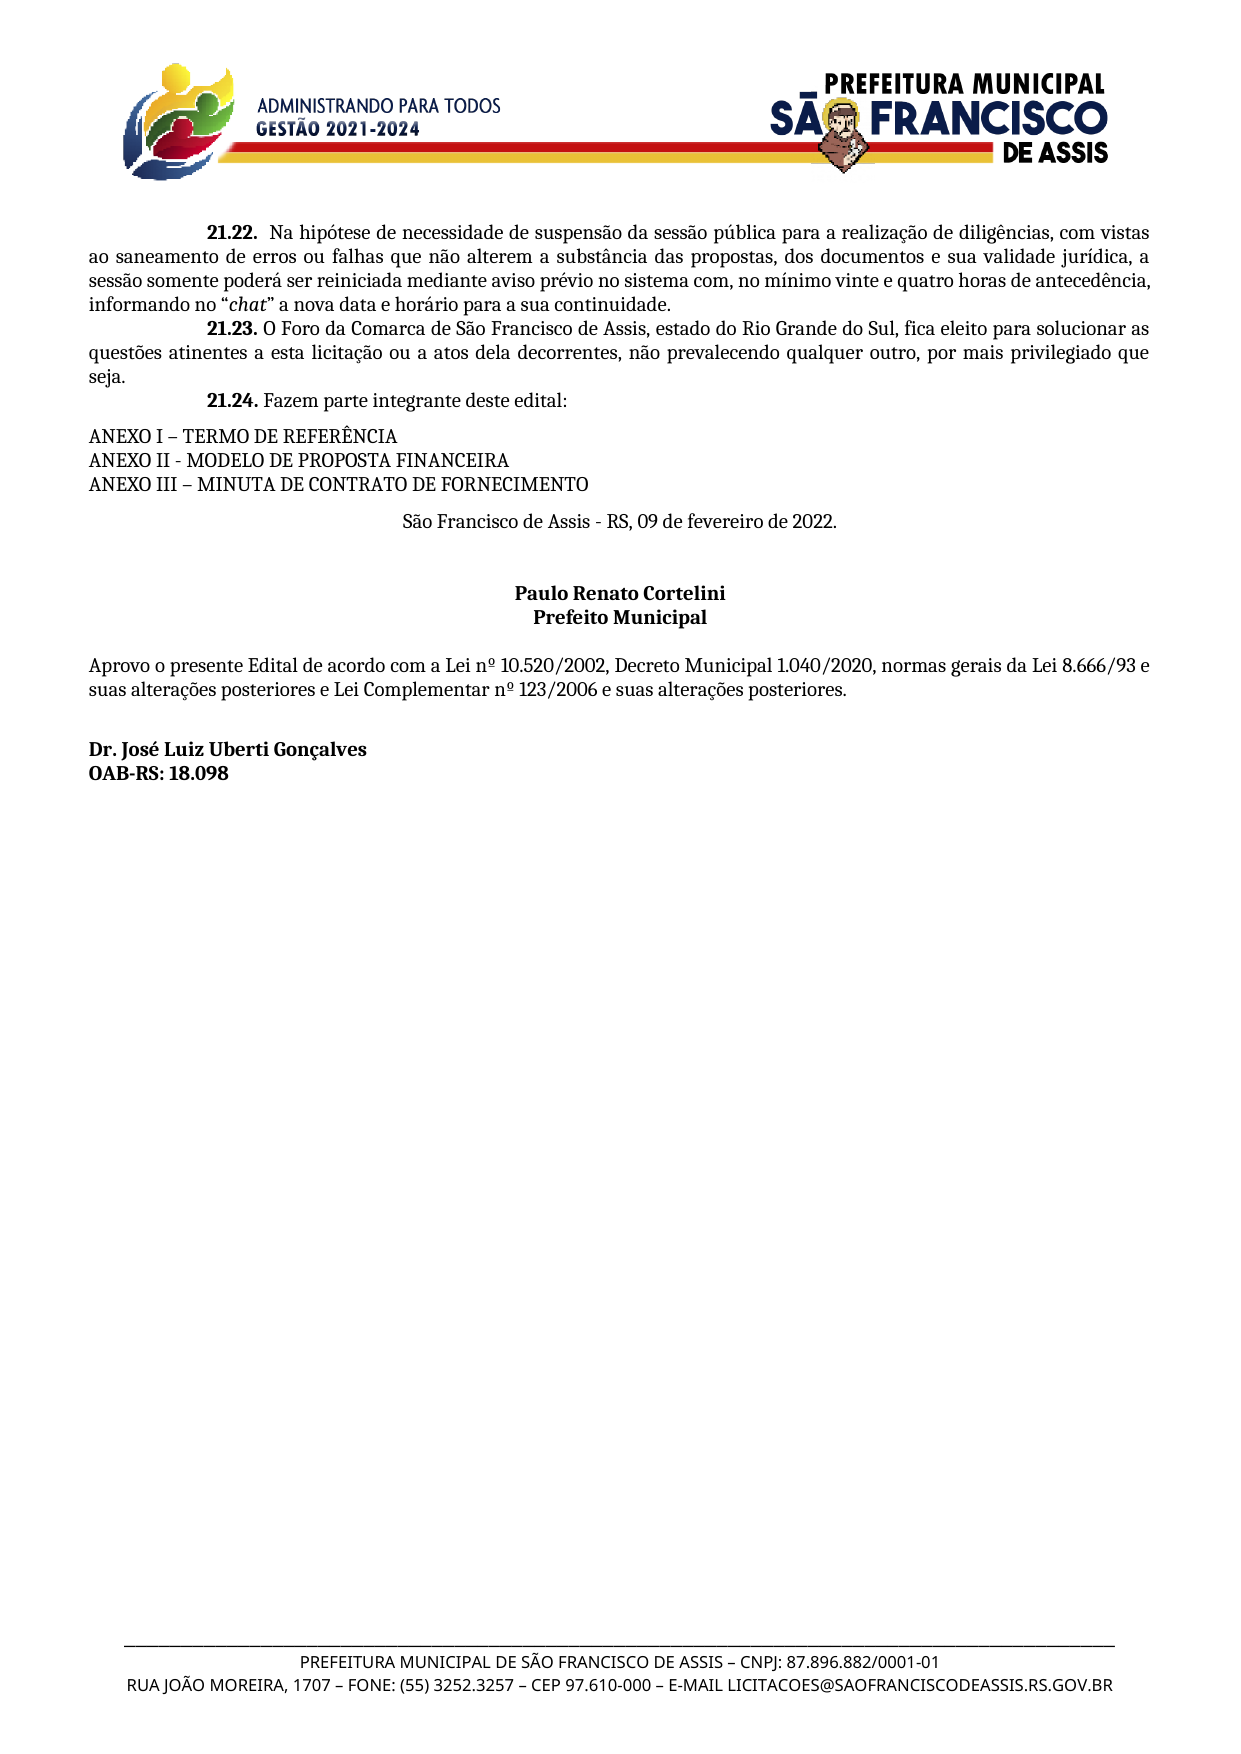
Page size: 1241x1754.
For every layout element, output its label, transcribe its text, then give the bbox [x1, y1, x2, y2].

text Aprovo o presente Edital de acordo com a Lei nº 10.520/2002, Decreto Municipal 1.040/2020, normas gerais da Lei 8.666/93 e suas alterações posteriores e Lei Complementar nº 123/2006 e suas alterações posteriores. [89, 653, 1152, 701]
text 21.23. O Foro da Comarca de São Francisco de Assis, estado do Rio Grande do Sul, fica eleito para solucionar as questões atinentes a esta licitação ou a atos dela decorrentes, não prevalecendo qualquer outro, por mais privilegiado que seja. [89, 317, 1152, 389]
text ANEXO I – TERMO DE REFERÊNCIA [89, 425, 1152, 449]
text 21.24. Fazem parte integrante deste edital: [89, 389, 1152, 413]
text Paulo Renato Cortelini [89, 581, 1152, 605]
text ANEXO II - MODELO DE PROPOSTA FINANCEIRA [89, 449, 1152, 473]
text OAB-RS: 18.098 [89, 762, 1152, 786]
text Prefeito Municipal [89, 605, 1152, 629]
text São Francisco de Assis - RS, 09 de fevereiro de 2022. [89, 509, 1152, 533]
text ANEXO III – MINUTA DE CONTRATO DE FORNECIMENTO [89, 473, 1152, 497]
text Dr. José Luiz Uberti Gonçalves [89, 738, 1152, 762]
text 21.22. Na hipótese de necessidade de suspensão da sessão pública para a realização de diligências, com vistas ao saneamento de erros ou falhas que não alterem a substância das propostas, dos documentos e sua validade jurídica, a sessão somente poderá ser reiniciada mediante aviso prévio no sistema com, no mínimo vinte e quatro horas de antecedência, informando no “chat” a nova data e horário para a sua continuidade. [89, 221, 1152, 317]
